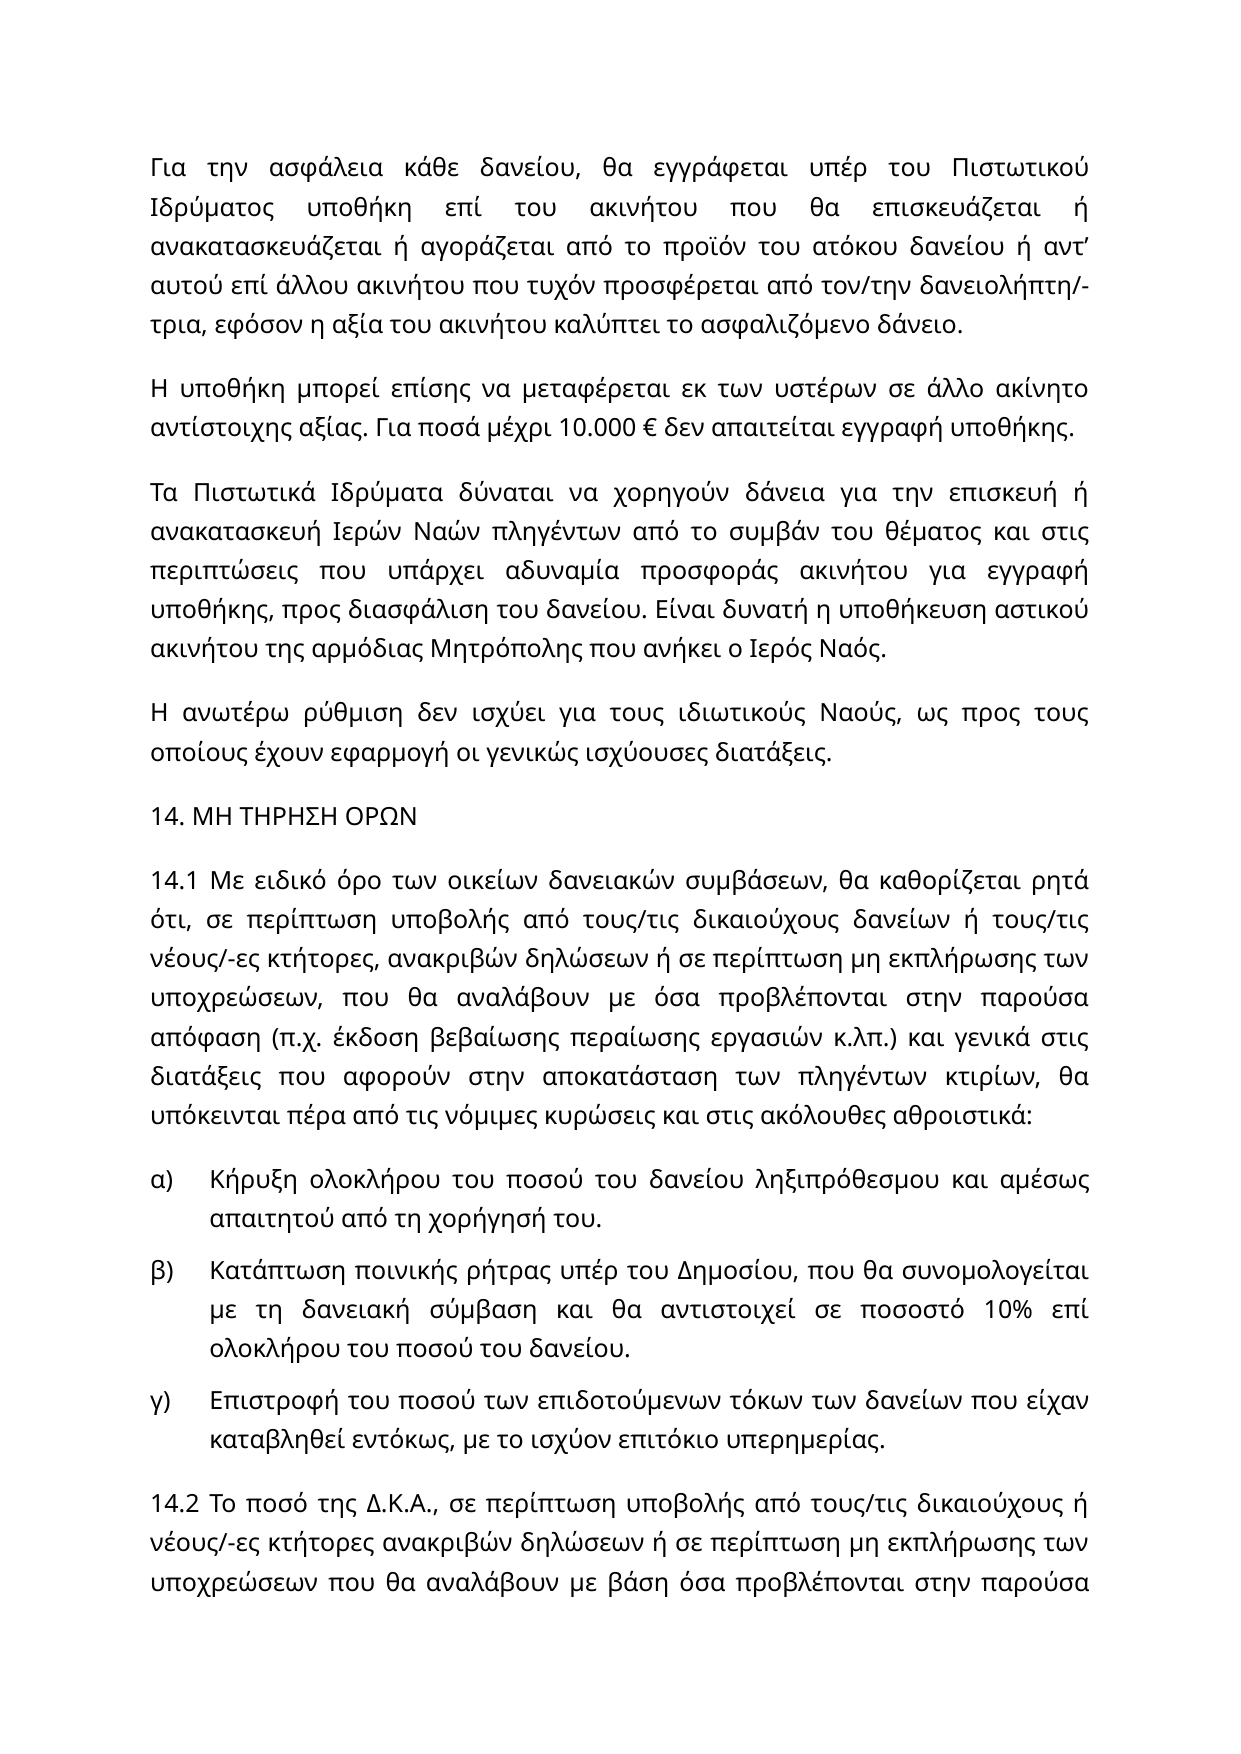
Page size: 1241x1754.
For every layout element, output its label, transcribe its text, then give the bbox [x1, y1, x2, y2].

text Τα Πιστωτικά Ιδρύματα δύναται να χορηγούν δάνεια για την επισκευή ή ανακατασκευή Ιερών Ναών πληγέντων από τo συμβάν του θέματος και στις περιπτώσεις που υπάρχει αδυναμία προσφοράς ακινήτου για εγγραφή υποθήκης, προς διασφάλιση του δανείου. Είναι δυνατή η υποθήκευση αστικού ακινήτου της αρμόδιας Μητρόπολης που ανήκει ο Ιερός Ναός. [150, 474, 1090, 665]
text Η ανωτέρω ρύθμιση δεν ισχύει για τους ιδιωτικούς Ναούς, ως προς τους οποίους έχουν εφαρμογή οι γενικώς ισχύουσες διατάξεις. [150, 695, 1090, 768]
text 14.2 Το ποσό της Δ.Κ.Α., σε περίπτωση υποβολής από τους/τις δικαιούχους ή νέους/-ες κτήτορες ανακριβών δηλώσεων ή σε περίπτωση μη εκπλήρωσης των υποχρεώσεων που θα αναλάβουν με βάση όσα προβλέπονται στην παρούσα [150, 1486, 1090, 1598]
text 14. ΜΗ ΤΗΡΗΣΗ ΟΡΩΝ [150, 798, 1090, 832]
list α) Κήρυξη ολοκλήρου του ποσού του δανείου ληξιπρόθεσμου και αμέσως απαιτητού από τη χορήγησή του. [150, 1162, 1090, 1235]
list γ) Επιστροφή του ποσού των επιδοτούμενων τόκων των δανείων που είχαν καταβληθεί εντόκως, με το ισχύον επιτόκιο υπερημερίας. [150, 1382, 1090, 1456]
text Για την ασφάλεια κάθε δανείου, θα εγγράφεται υπέρ του Πιστωτικού Ιδρύματος υποθήκη επί του ακινήτου που θα επισκευάζεται ή ανακατασκευάζεται ή αγοράζεται από το προϊόν του ατόκου δανείου ή αντ’ αυτού επί άλλου ακινήτου που τυχόν προσφέρεται από τον/την δανειολήπτη/-τρια, εφόσον η αξία του ακινήτου καλύπτει το ασφαλιζόμενο δάνειο. [150, 150, 1090, 341]
text Η υποθήκη μπορεί επίσης να μεταφέρεται εκ των υστέρων σε άλλο ακίνητο αντίστοιχης αξίας. Για ποσά μέχρι 10.000 € δεν απαιτείται εγγραφή υποθήκης. [150, 371, 1090, 444]
text 14.1 Με ειδικό όρο των οικείων δανειακών συμβάσεων, θα καθορίζεται ρητά ότι, σε περίπτωση υποβολής από τους/τις δικαιούχους δανείων ή τους/τις νέους/-ες κτήτορες, ανακριβών δηλώσεων ή σε περίπτωση μη εκπλήρωσης των υποχρεώσεων, που θα αναλάβουν με όσα προβλέπονται στην παρούσα απόφαση (π.χ. έκδοση βεβαίωσης περαίωσης εργασιών κ.λπ.) και γενικά στις διατάξεις που αφορούν στην αποκατάσταση των πληγέντων κτιρίων, θα υπόκεινται πέρα από τις νόμιμες κυρώσεις και στις ακόλουθες αθροιστικά: [150, 862, 1090, 1132]
list β) Κατάπτωση ποινικής ρήτρας υπέρ του Δημοσίου, που θα συνομολογείται με τη δανειακή σύμβαση και θα αντιστοιχεί σε ποσοστό 10% επί ολοκλήρου του ποσού του δανείου. [150, 1252, 1090, 1365]
